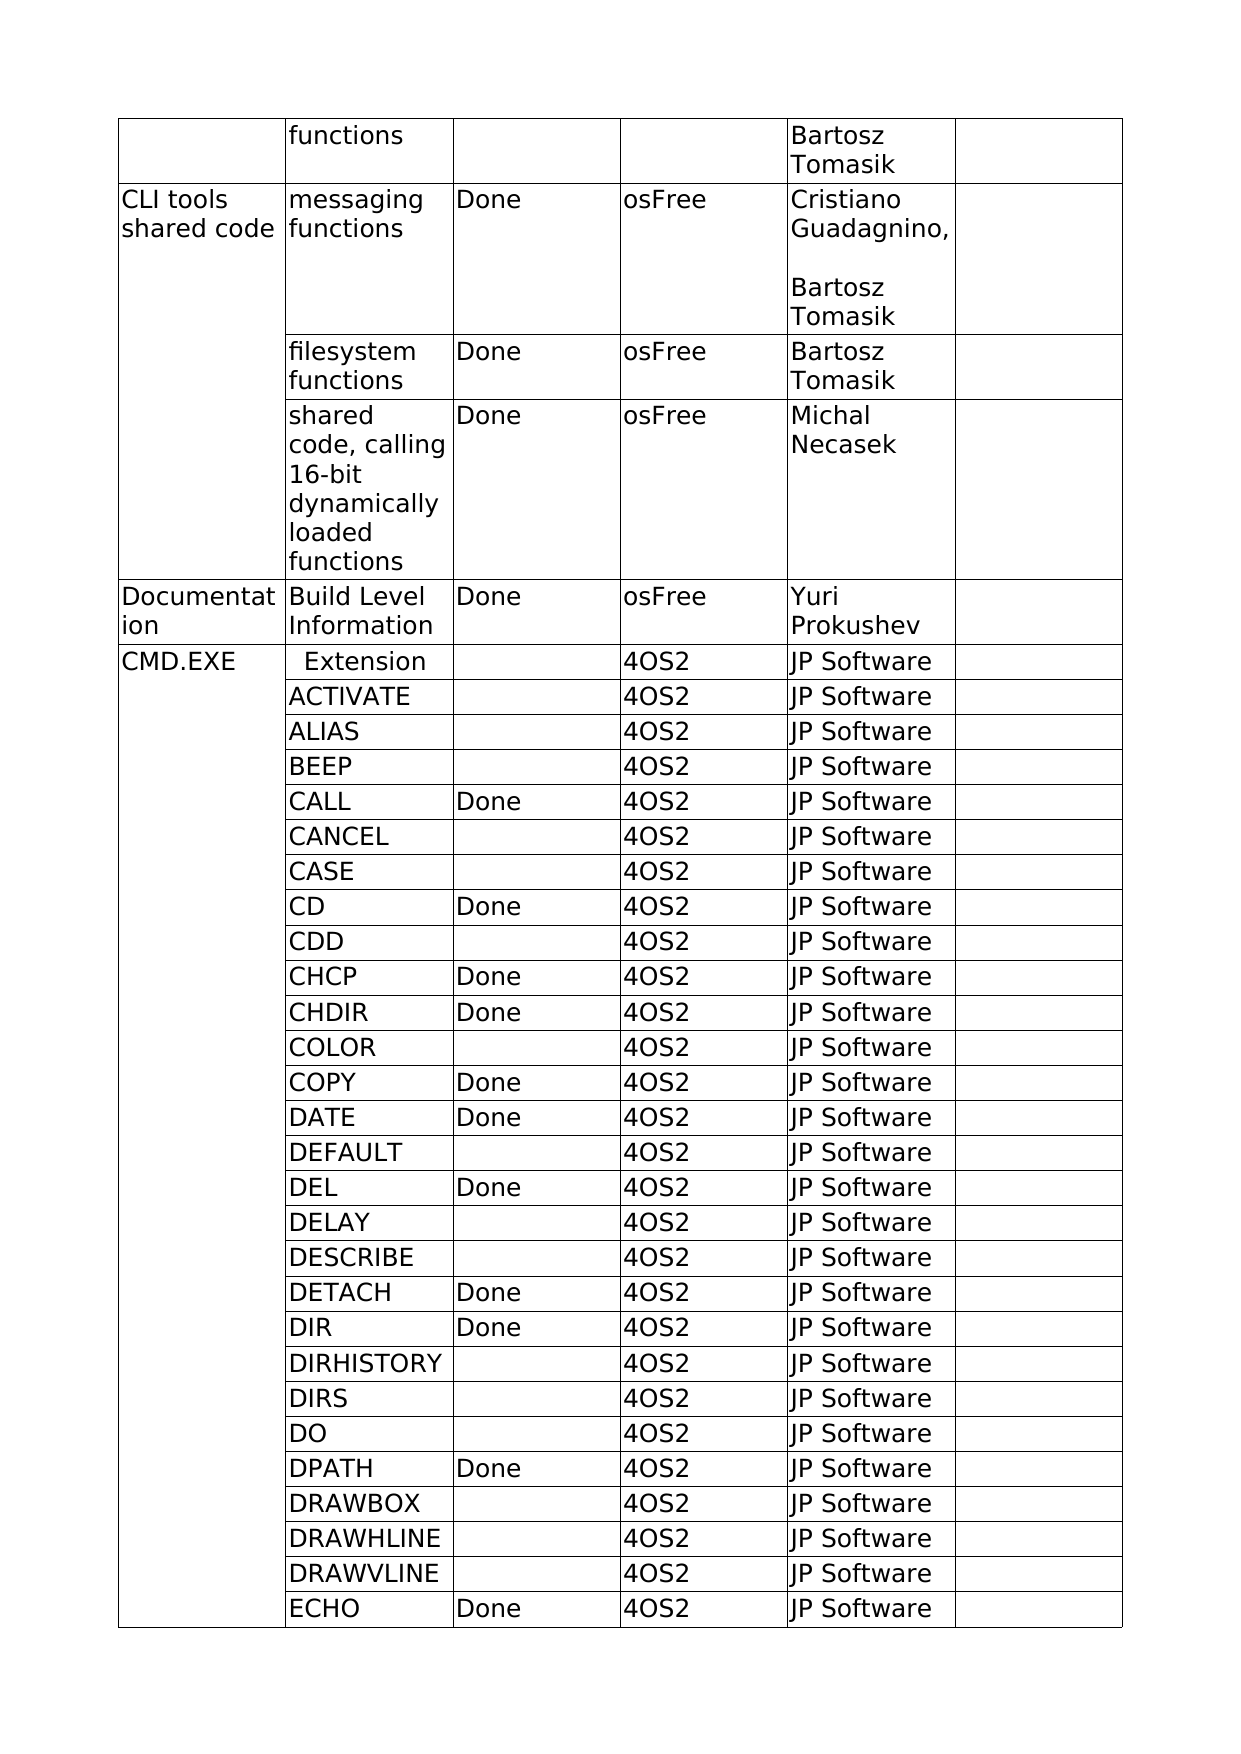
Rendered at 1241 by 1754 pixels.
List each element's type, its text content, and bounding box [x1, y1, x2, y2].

table_cell [956, 184, 1122, 334]
table_cell CHDIR [286, 996, 453, 1030]
table_cell [956, 750, 1122, 784]
table_cell JP Software [788, 1031, 955, 1065]
table_cell [454, 680, 620, 714]
table_cell [956, 1031, 1122, 1065]
table_cell DIR [286, 1312, 453, 1346]
table_cell CHCP [286, 961, 453, 995]
table_cell [454, 1347, 620, 1381]
table_cell JP Software [788, 1312, 955, 1346]
table_cell JP Software [788, 645, 955, 679]
table_cell [956, 1382, 1122, 1416]
table_cell 4OS2 [621, 1417, 787, 1451]
table_cell [956, 1557, 1122, 1591]
table_cell Extension [286, 645, 453, 679]
table_cell JP Software [788, 1277, 955, 1311]
table_cell JP Software [788, 1592, 955, 1627]
table_cell [454, 1031, 620, 1065]
table_cell JP Software [788, 855, 955, 889]
table_cell JP Software [788, 890, 955, 924]
table_cell JP Software [788, 1557, 955, 1591]
table_cell [956, 961, 1122, 995]
table_cell Done [454, 1592, 620, 1627]
table_cell DRAWHLINE [286, 1522, 453, 1556]
table_cell Cristiano Guadagnino, Bartosz Tomasik [788, 184, 955, 334]
table_cell [454, 820, 620, 854]
table_cell JP Software [788, 961, 955, 995]
table_cell DIRHISTORY [286, 1347, 453, 1381]
table_cell JP Software [788, 1347, 955, 1381]
table_cell 4OS2 [621, 1136, 787, 1170]
table_cell 4OS2 [621, 1066, 787, 1100]
table_cell [956, 996, 1122, 1030]
table_cell [956, 400, 1122, 579]
table_cell [956, 1171, 1122, 1205]
table_cell DIRS [286, 1382, 453, 1416]
table_cell Yuri Prokushev [788, 580, 955, 644]
table_cell messaging functions [286, 184, 453, 334]
table_cell CASE [286, 855, 453, 889]
table_cell 4OS2 [621, 1101, 787, 1135]
table_cell Done [454, 184, 620, 334]
table_cell [956, 785, 1122, 819]
table_cell JP Software [788, 996, 955, 1030]
table_cell 4OS2 [621, 1031, 787, 1065]
table_cell [956, 1417, 1122, 1451]
table_cell 4OS2 [621, 715, 787, 749]
table_cell JP Software [788, 1417, 955, 1451]
table_cell osFree [621, 335, 787, 398]
table_cell ALIAS [286, 715, 453, 749]
table_cell 4OS2 [621, 1206, 787, 1240]
table_cell 4OS2 [621, 1487, 787, 1521]
table_cell DEFAULT [286, 1136, 453, 1170]
table_cell CLI tools shared code [119, 184, 285, 579]
table_cell [454, 1136, 620, 1170]
table_cell CALL [286, 785, 453, 819]
table_cell Done [454, 1452, 620, 1486]
table_cell 4OS2 [621, 1382, 787, 1416]
table_cell shared code, calling 16-bit dynamically loaded functions [286, 400, 453, 579]
table_cell Done [454, 400, 620, 579]
table_cell CDD [286, 926, 453, 959]
table_cell [956, 335, 1122, 398]
table_cell DO [286, 1417, 453, 1451]
table_cell 4OS2 [621, 1171, 787, 1205]
table_cell functions [286, 119, 453, 182]
table_cell DEL [286, 1171, 453, 1205]
table_cell [454, 750, 620, 784]
table_cell [956, 1487, 1122, 1521]
table_cell 4OS2 [621, 1312, 787, 1346]
table_cell JP Software [788, 926, 955, 959]
table_cell [956, 1452, 1122, 1486]
table_cell 4OS2 [621, 820, 787, 854]
table_cell CMD.EXE [119, 645, 285, 1627]
table_cell JP Software [788, 750, 955, 784]
table_cell [454, 1382, 620, 1416]
table_cell 4OS2 [621, 1277, 787, 1311]
table_cell osFree [621, 400, 787, 579]
table_cell BEEP [286, 750, 453, 784]
table_cell Done [454, 785, 620, 819]
table_cell DATE [286, 1101, 453, 1135]
table_cell Documentation [119, 580, 285, 644]
table_cell JP Software [788, 1522, 955, 1556]
table_cell 4OS2 [621, 926, 787, 959]
table_cell [119, 119, 285, 182]
table_cell 4OS2 [621, 961, 787, 995]
table_cell JP Software [788, 1452, 955, 1486]
table_cell [454, 855, 620, 889]
table_cell 4OS2 [621, 1452, 787, 1486]
table_cell [454, 1487, 620, 1521]
table_cell JP Software [788, 1241, 955, 1276]
table_cell filesystem functions [286, 335, 453, 398]
table_cell JP Software [788, 680, 955, 714]
table_cell [956, 890, 1122, 924]
table_cell JP Software [788, 1136, 955, 1170]
table_cell JP Software [788, 1382, 955, 1416]
table_cell [454, 1241, 620, 1276]
table_cell Bartosz Tomasik [788, 119, 955, 182]
table_cell 4OS2 [621, 1522, 787, 1556]
table_cell Done [454, 335, 620, 398]
table_cell JP Software [788, 820, 955, 854]
table_cell osFree [621, 580, 787, 644]
table_cell [621, 119, 787, 182]
table_cell [956, 1241, 1122, 1276]
table_cell [454, 715, 620, 749]
table_cell DPATH [286, 1452, 453, 1486]
table_cell JP Software [788, 1487, 955, 1521]
table_cell Michal Necasek [788, 400, 955, 579]
table_cell [454, 119, 620, 182]
table_cell JP Software [788, 785, 955, 819]
table_cell [956, 1136, 1122, 1170]
table_cell Build Level Information [286, 580, 453, 644]
table_cell osFree [621, 184, 787, 334]
table_cell 4OS2 [621, 1592, 787, 1627]
table_cell 4OS2 [621, 1241, 787, 1276]
table_cell [956, 645, 1122, 679]
table_cell [454, 645, 620, 679]
table_cell Done [454, 996, 620, 1030]
table_cell [956, 1522, 1122, 1556]
table_cell Done [454, 1277, 620, 1311]
table_cell COLOR [286, 1031, 453, 1065]
table_cell Done [454, 580, 620, 644]
table_cell 4OS2 [621, 855, 787, 889]
table_cell [956, 1312, 1122, 1346]
table_cell CANCEL [286, 820, 453, 854]
table_cell Done [454, 1171, 620, 1205]
table_cell JP Software [788, 1101, 955, 1135]
table_cell [956, 680, 1122, 714]
table_cell COPY [286, 1066, 453, 1100]
table_cell DETACH [286, 1277, 453, 1311]
table_cell [454, 1417, 620, 1451]
table_cell 4OS2 [621, 750, 787, 784]
table_cell JP Software [788, 1206, 955, 1240]
table_cell Bartosz Tomasik [788, 335, 955, 398]
table_cell 4OS2 [621, 1347, 787, 1381]
table_cell DRAWVLINE [286, 1557, 453, 1591]
table_cell Done [454, 961, 620, 995]
table_cell [454, 1206, 620, 1240]
table_cell ACTIVATE [286, 680, 453, 714]
table_cell DESCRIBE [286, 1241, 453, 1276]
table_cell ECHO [286, 1592, 453, 1627]
table_cell Done [454, 1101, 620, 1135]
table_cell [956, 1101, 1122, 1135]
table_cell [956, 820, 1122, 854]
table_cell [454, 1522, 620, 1556]
table_cell [956, 1066, 1122, 1100]
table_cell JP Software [788, 1171, 955, 1205]
table_cell [956, 119, 1122, 182]
table_cell Done [454, 1312, 620, 1346]
table_cell 4OS2 [621, 645, 787, 679]
table_cell JP Software [788, 1066, 955, 1100]
table_cell [454, 1557, 620, 1591]
table_cell [956, 926, 1122, 959]
table_cell Done [454, 1066, 620, 1100]
table_cell [454, 926, 620, 959]
table_cell [956, 1206, 1122, 1240]
table_cell DELAY [286, 1206, 453, 1240]
table_cell [956, 580, 1122, 644]
table_cell [956, 1592, 1122, 1627]
table_cell DRAWBOX [286, 1487, 453, 1521]
table_cell JP Software [788, 715, 955, 749]
table_cell 4OS2 [621, 996, 787, 1030]
table_cell 4OS2 [621, 785, 787, 819]
table_cell 4OS2 [621, 890, 787, 924]
table_cell CD [286, 890, 453, 924]
table_cell Done [454, 890, 620, 924]
table_cell [956, 715, 1122, 749]
table_cell 4OS2 [621, 1557, 787, 1591]
table_cell 4OS2 [621, 680, 787, 714]
table_cell [956, 1347, 1122, 1381]
table_cell [956, 1277, 1122, 1311]
table_cell [956, 855, 1122, 889]
